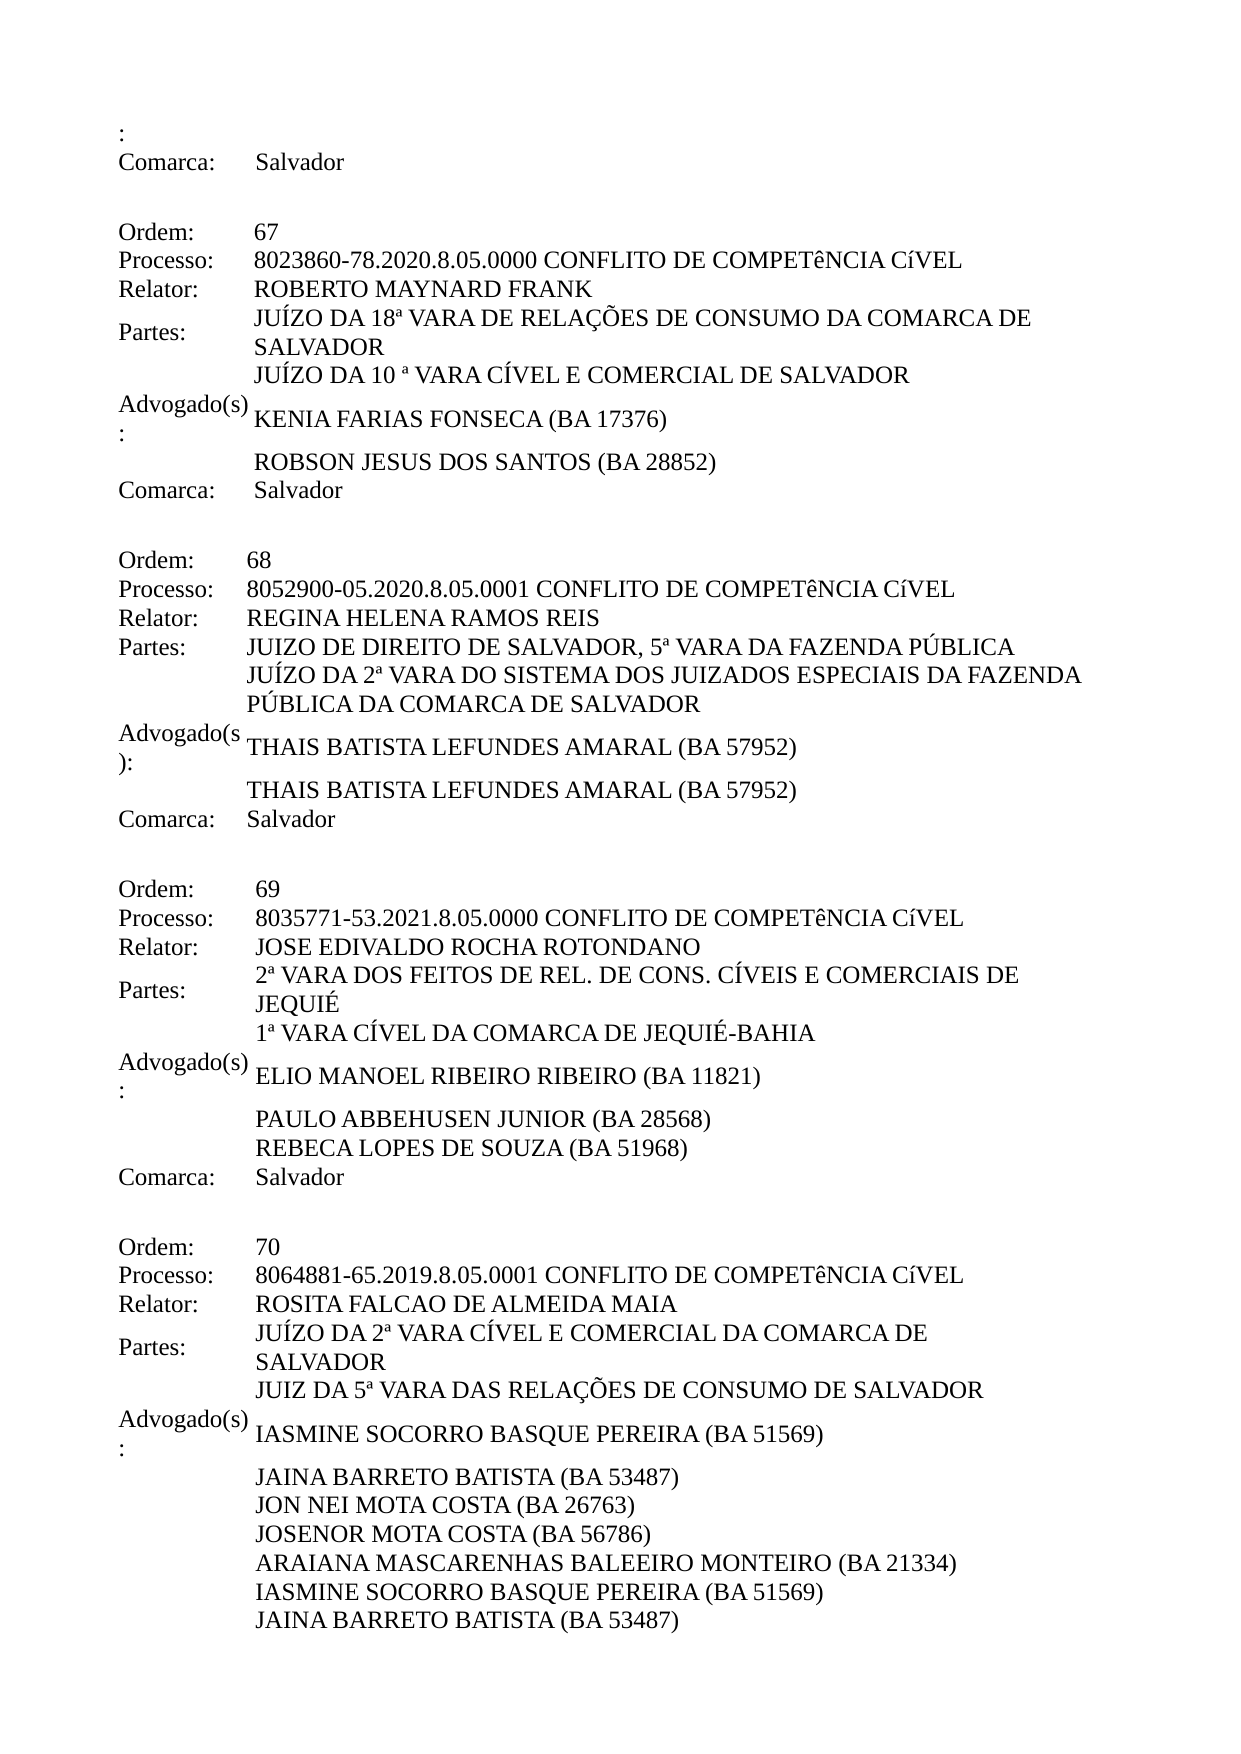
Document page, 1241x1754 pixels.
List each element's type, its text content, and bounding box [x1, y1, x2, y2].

table_cell ROBSON JESUS DOS SANTOS (BA 28852) [254, 447, 1122, 476]
table_cell Advogado(s): [118, 718, 246, 776]
table_cell ROBERTO MAYNARD FRANK [254, 274, 1122, 303]
table_cell JUÍZO DA 2ª VARA CÍVEL E COMERCIAL DA COMARCA DE SALVADOR [255, 1318, 1059, 1376]
table_header 70 [255, 1232, 1059, 1261]
table_cell JOSE EDIVALDO ROCHA ROTONDANO [255, 932, 1107, 961]
table_header Ordem: [118, 546, 246, 574]
table_cell Comarca: [118, 804, 246, 833]
table_cell [118, 1548, 255, 1577]
table_cell JUÍZO DA 18ª VARA DE RELAÇÕES DE CONSUMO DA COMARCA DE SALVADOR [254, 303, 1122, 361]
table_cell Salvador [254, 476, 1122, 504]
table_cell [118, 661, 246, 718]
table_cell KENIA FARIAS FONSECA (BA 17376) [254, 389, 1122, 447]
table_cell JAINA BARRETO BATISTA (BA 53487) [255, 1606, 1059, 1634]
table_cell [118, 1104, 255, 1133]
table_cell Relator: [118, 932, 255, 961]
table_cell 8064881-65.2019.8.05.0001 CONFLITO DE COMPETêNCIA CíVEL [255, 1261, 1059, 1289]
table_cell REBECA LOPES DE SOUZA (BA 51968) [255, 1133, 1107, 1162]
table_cell Partes: [118, 303, 254, 361]
table_cell 2ª VARA DOS FEITOS DE REL. DE CONS. CÍVEIS E COMERCIAIS DE JEQUIÉ [255, 961, 1107, 1018]
table_cell IASMINE SOCORRO BASQUE PEREIRA (BA 51569) [255, 1577, 1059, 1606]
table_cell JUIZO DE DIREITO DE SALVADOR, 5ª VARA DA FAZENDA PÚBLICA [246, 632, 1122, 661]
table_cell JAINA BARRETO BATISTA (BA 53487) [255, 1462, 1059, 1491]
table_cell Comarca: [118, 1162, 255, 1191]
table_cell ARAIANA MASCARENHAS BALEEIRO MONTEIRO (BA 21334) [255, 1548, 1059, 1577]
table_cell [255, 118, 1092, 147]
table_cell Relator: [118, 603, 246, 632]
table_cell JUÍZO DA 10 ª VARA CÍVEL E COMERCIAL DE SALVADOR [254, 361, 1122, 389]
table_cell Advogado(s): [118, 1047, 255, 1104]
table_cell THAIS BATISTA LEFUNDES AMARAL (BA 57952) [246, 776, 1122, 804]
table_cell Advogado(s): [118, 1404, 255, 1462]
table_cell 8023860-78.2020.8.05.0000 CONFLITO DE COMPETêNCIA CíVEL [254, 246, 1122, 274]
table_cell ELIO MANOEL RIBEIRO RIBEIRO (BA 11821) [255, 1047, 1107, 1104]
table_cell Salvador [255, 1162, 1107, 1191]
table_cell [118, 1606, 255, 1634]
table_cell 8052900-05.2020.8.05.0001 CONFLITO DE COMPETêNCIA CíVEL [246, 574, 1122, 603]
table_cell IASMINE SOCORRO BASQUE PEREIRA (BA 51569) [255, 1404, 1059, 1462]
table_cell JOSENOR MOTA COSTA (BA 56786) [255, 1519, 1059, 1548]
table_cell THAIS BATISTA LEFUNDES AMARAL (BA 57952) [246, 718, 1122, 776]
table_cell [118, 1376, 255, 1404]
table_cell 8035771-53.2021.8.05.0000 CONFLITO DE COMPETêNCIA CíVEL [255, 903, 1107, 932]
table_cell Processo: [118, 1261, 255, 1289]
table_cell Advogado(s): [118, 389, 254, 447]
table_header 67 [254, 217, 1122, 246]
table_cell Comarca: [118, 476, 254, 504]
table_cell Comarca: [118, 147, 255, 176]
table_header Ordem: [118, 874, 255, 903]
table_cell : [118, 118, 255, 147]
table_cell JUÍZO DA 2ª VARA DO SISTEMA DOS JUIZADOS ESPECIAIS DA FAZENDA PÚBLICA DA COMARCA DE SALVADOR [246, 661, 1122, 718]
table_cell Relator: [118, 1289, 255, 1318]
table_cell ROSITA FALCAO DE ALMEIDA MAIA [255, 1289, 1059, 1318]
table_cell Partes: [118, 1318, 255, 1376]
table_cell [118, 1577, 255, 1606]
table_header Ordem: [118, 217, 254, 246]
table_cell Partes: [118, 632, 246, 661]
table_header 69 [255, 874, 1107, 903]
table_header Ordem: [118, 1232, 255, 1261]
table_cell Relator: [118, 274, 254, 303]
table_cell [118, 1519, 255, 1548]
table_cell JON NEI MOTA COSTA (BA 26763) [255, 1491, 1059, 1519]
table_cell [118, 1462, 255, 1491]
table_cell REGINA HELENA RAMOS REIS [246, 603, 1122, 632]
table_cell [118, 1491, 255, 1519]
table_cell 1ª VARA CÍVEL DA COMARCA DE JEQUIÉ-BAHIA [255, 1018, 1107, 1047]
table_cell PAULO ABBEHUSEN JUNIOR (BA 28568) [255, 1104, 1107, 1133]
table_cell Partes: [118, 961, 255, 1018]
table_cell [118, 447, 254, 476]
table_cell Processo: [118, 246, 254, 274]
table_cell [118, 776, 246, 804]
table_cell [118, 361, 254, 389]
table_cell Processo: [118, 903, 255, 932]
table_cell [118, 1018, 255, 1047]
table_cell Salvador [246, 804, 1122, 833]
table_cell Processo: [118, 574, 246, 603]
table_header 68 [246, 546, 1122, 574]
table_cell [118, 1133, 255, 1162]
table_cell Salvador [255, 147, 1092, 176]
table_cell JUIZ DA 5ª VARA DAS RELAÇÕES DE CONSUMO DE SALVADOR [255, 1376, 1059, 1404]
